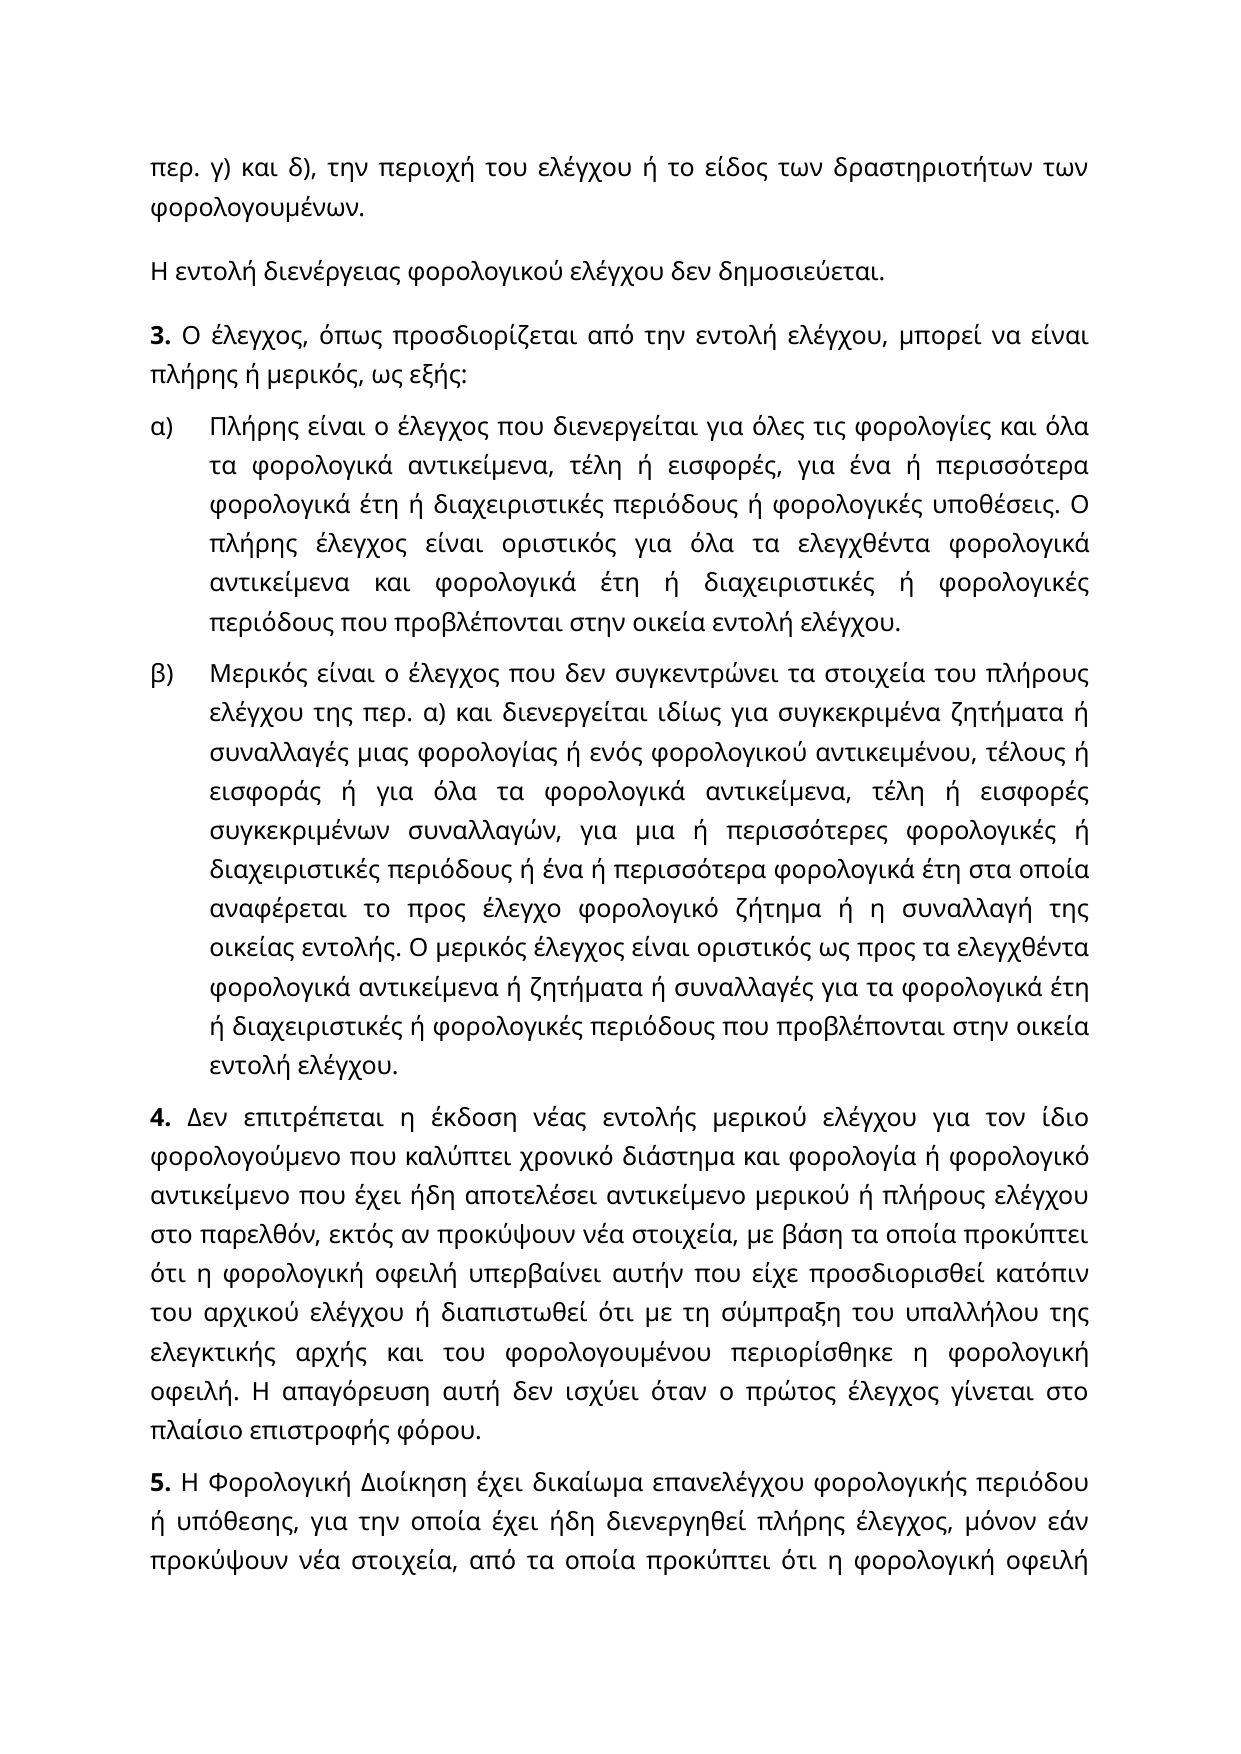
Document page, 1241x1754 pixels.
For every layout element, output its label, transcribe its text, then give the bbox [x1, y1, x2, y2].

text 4. Δεν επιτρέπεται η έκδοση νέας εντολής μερικού ελέγχου για τον ίδιο φορολογούμενο που καλύπτει χρονικό διάστημα και φορολογία ή φορολογικό αντικείμενο που έχει ήδη αποτελέσει αντικείμενο μερικού ή πλήρους ελέγχου στο παρελθόν, εκτός αν προκύψουν νέα στοιχεία, με βάση τα οποία προκύπτει ότι η φορολογική οφειλή υπερβαίνει αυτήν που είχε προσδιορισθεί κατόπιν του αρχικού ελέγχου ή διαπιστωθεί ότι με τη σύμπραξη του υπαλλήλου της ελεγκτικής αρχής και του φορολογουμένου περιορίσθηκε η φορολογική οφειλή. Η απαγόρευση αυτή δεν ισχύει όταν ο πρώτος έλεγχος γίνεται στο πλαίσιο επιστροφής φόρου. [150, 1099, 1090, 1447]
list β) Μερικός είναι ο έλεγχος που δεν συγκεντρώνει τα στοιχεία του πλήρους ελέγχου της περ. α) και διενεργείται ιδίως για συγκεκριμένα ζητήματα ή συναλλαγές μιας φορολογίας ή ενός φορολογικού αντικειμένου, τέλους ή εισφοράς ή για όλα τα φορολογικά αντικείμενα, τέλη ή εισφορές συγκεκριμένων συναλλαγών, για μια ή περισσότερες φορολογικές ή διαχειριστικές περιόδους ή ένα ή περισσότερα φορολογικά έτη στα οποία αναφέρεται το προς έλεγχο φορολογικό ζήτημα ή η συναλλαγή της οικείας εντολής. Ο μερικός έλεγχος είναι οριστικός ως προς τα ελεγχθέντα φορολογικά αντικείμενα ή ζητήματα ή συναλλαγές για τα φορολογικά έτη ή διαχειριστικές ή φορολογικές περιόδους που προβλέπονται στην οικεία εντολή ελέγχου. [150, 656, 1090, 1082]
text περ. γ) και δ), την περιοχή του ελέγχου ή το είδος των δραστηριοτήτων των φορολογουμένων. [150, 150, 1090, 223]
text Η εντολή διενέργειας φορολογικού ελέγχου δεν δημοσιεύεται. [150, 253, 1090, 287]
text 3. Ο έλεγχος, όπως προσδιορίζεται από την εντολή ελέγχου, μπορεί να είναι πλήρης ή μερικός, ως εξής: [150, 317, 1090, 391]
text 5. Η Φορολογική Διοίκηση έχει δικαίωμα επανελέγχου φορολογικής περιόδου ή υπόθεσης, για την οποία έχει ήδη διενεργηθεί πλήρης έλεγχος, μόνον εάν προκύψουν νέα στοιχεία, από τα οποία προκύπτει ότι η φορολογική οφειλή [150, 1464, 1090, 1577]
list α) Πλήρης είναι ο έλεγχος που διενεργείται για όλες τις φορολογίες και όλα τα φορολογικά αντικείμενα, τέλη ή εισφορές, για ένα ή περισσότερα φορολογικά έτη ή διαχειριστικές περιόδους ή φορολογικές υποθέσεις. Ο πλήρης έλεγχος είναι οριστικός για όλα τα ελεγχθέντα φορολογικά αντικείμενα και φορολογικά έτη ή διαχειριστικές ή φορολογικές περιόδους που προβλέπονται στην οικεία εντολή ελέγχου. [150, 408, 1090, 638]
